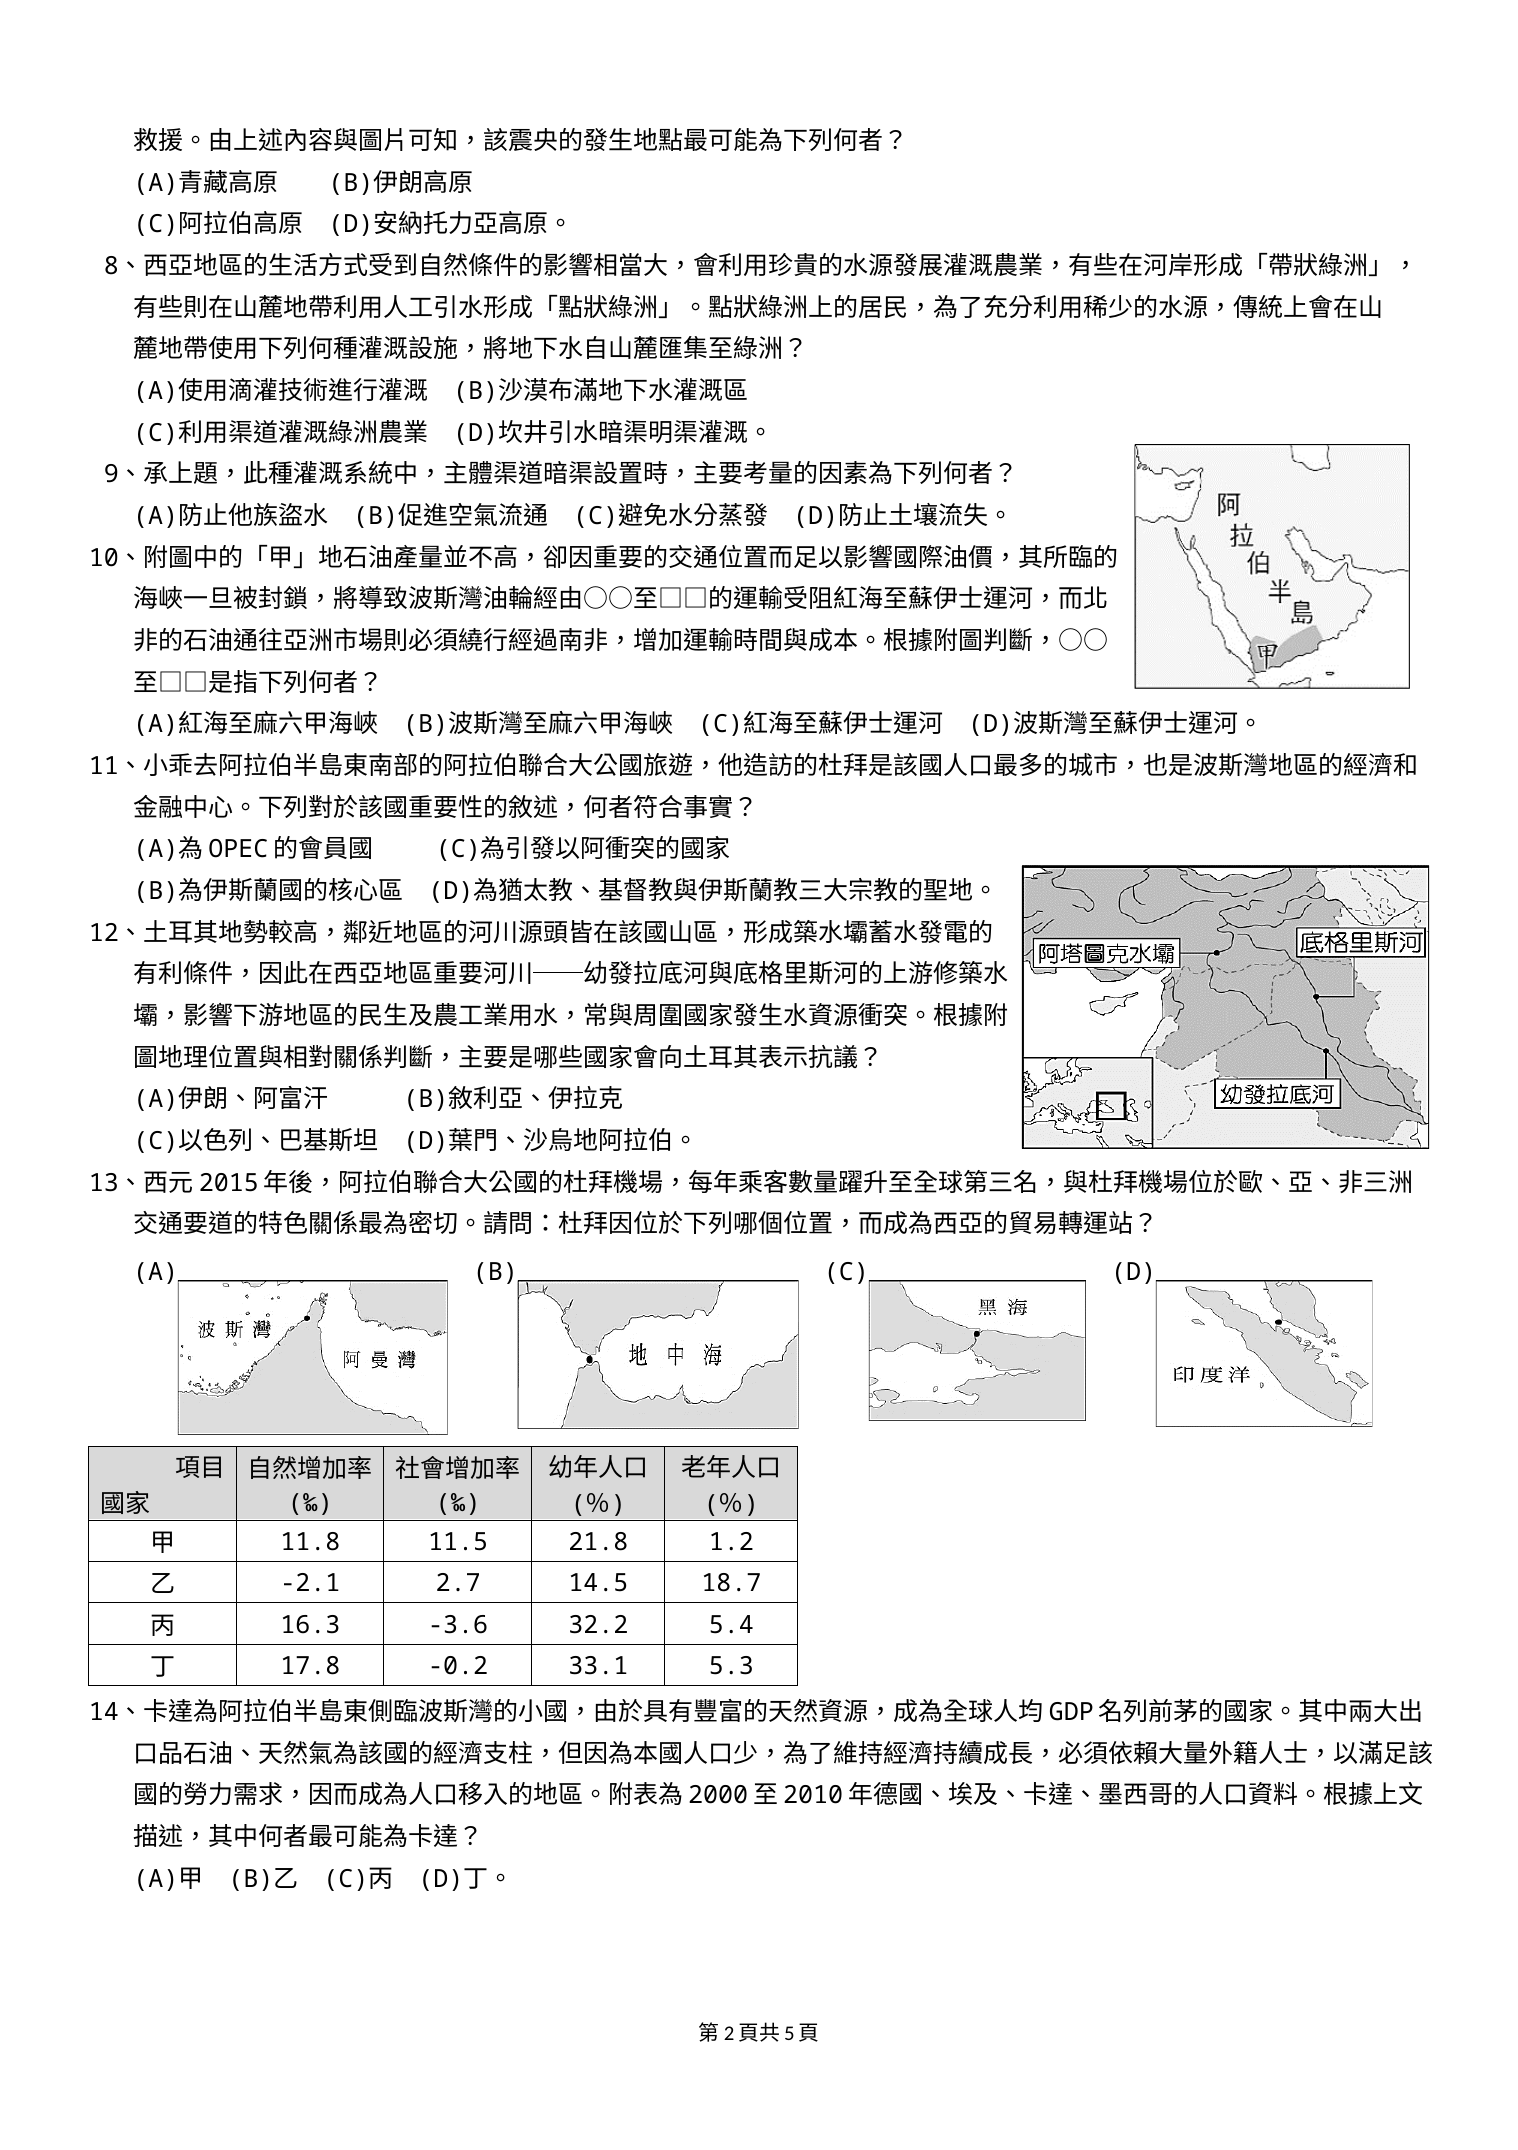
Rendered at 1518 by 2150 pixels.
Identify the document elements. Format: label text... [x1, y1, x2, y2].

table_cell 1.2 [665, 1521, 797, 1561]
table_cell 18.7 [665, 1562, 797, 1602]
text 8、西亞地區的生活方式受到自然條件的影響相當大，會利用珍貴的水源發展灌溉農業，有些在河岸形成「帶狀綠洲」，有些則在山麓地帶利用人工引水形成「點狀綠洲」。點狀綠洲上的居民，為了充分利用稀少的水源，傳統上會在山麓地帶使用下列何種灌溉設施，將地下水自山麓匯集至綠洲？ [103, 240, 1403, 365]
text 10、附圖中的「甲」地石油產量並不高，卻因重要的交通位置而足以影響國際油價，其所臨的海峽一旦被封鎖，將導致波斯灣油輪經由○○至□□的運輸受阻紅海至蘇伊士運河，而北非的石油通往亞洲市場則必須繞行經過南非，增加運輸時間與成本。根據附圖判斷，○○至□□是指下列何者？ [89, 532, 1122, 698]
table_cell 32.2 [532, 1603, 664, 1644]
text (A)甲 (B)乙 (C)丙 (D)丁。 [133, 1853, 1447, 1894]
table_cell 甲 [89, 1521, 236, 1561]
text 救援。由上述內容與圖片可知，該震央的發生地點最可能為下列何者？ [103, 115, 1093, 157]
table_cell -3.6 [384, 1603, 531, 1644]
text (A)使用滴灌技術進行灌溉 (B)沙漠布滿地下水灌溉區 [133, 365, 1429, 407]
text (B)為伊斯蘭國的核心區 (D)為猶太教、基督教與伊斯蘭教三大宗教的聖地。 [133, 865, 1021, 907]
table_cell 丙 [89, 1603, 236, 1644]
table_cell 14.5 [532, 1562, 664, 1602]
table_header 項目 國家 [89, 1447, 236, 1519]
table_cell 2.7 [384, 1562, 531, 1602]
table_cell 17.8 [237, 1645, 383, 1685]
text (C)利用渠道灌溉綠洲農業 (D)坎井引水暗渠明渠灌溉。 [133, 407, 1429, 448]
table_header 老年人口 (％) [665, 1447, 797, 1519]
table_cell 11.5 [384, 1521, 531, 1561]
text (A)伊朗、阿富汗 (B)敘利亞、伊拉克 [133, 1073, 1021, 1115]
text 14、卡達為阿拉伯半島東側臨波斯灣的小國，由於具有豐富的天然資源，成為全球人均GDP名列前茅的國家。其中兩大出口品石油、天然氣為該國的經濟支柱，但因為本國人口少，為了維持經濟持續成長，必須依賴大量外籍人士，以滿足該國的勞力需求，因而成為人口移入的地區。附表為2000至2010年德國、埃及、卡達、墨西哥的人口資料。根據上文描述，其中何者最可能為卡達？ [89, 1686, 1447, 1853]
text (A)青藏高原 (B)伊朗高原 [133, 157, 1429, 198]
text (C)以色列、巴基斯坦 (D)葉門、沙烏地阿拉伯。 [133, 1115, 1429, 1157]
table_cell 5.4 [665, 1603, 797, 1644]
text [1411, 448, 1429, 490]
text (A)為OPEC的會員國 (C)為引發以阿衝突的國家 [133, 823, 1429, 865]
table_cell -0.2 [384, 1645, 531, 1685]
table_cell 5.3 [665, 1645, 797, 1685]
table_header 幼年人口 (％) [532, 1447, 664, 1519]
text (C)阿拉伯高原 (D)安納托力亞高原。 [133, 198, 1429, 240]
text 12、土耳其地勢較高，鄰近地區的河川源頭皆在該國山區，形成築水壩蓄水發電的有利條件，因此在西亞地區重要河川──幼發拉底河與底格里斯河的上游修築水壩，影響下游地區的民生及農工業用水，常與周圍國家發生水資源衝突。根據附圖地理位置與相對關係判斷，主要是哪些國家會向土耳其表示抗議？ [89, 907, 1021, 1073]
table_header 社會增加率 (‰) [384, 1447, 531, 1519]
table_cell 21.8 [532, 1521, 664, 1561]
text (A)紅海至麻六甲海峽 (B)波斯灣至麻六甲海峽 (C)紅海至蘇伊士運河 (D)波斯灣至蘇伊士運河。 [133, 698, 1429, 740]
table_cell 11.8 [237, 1521, 383, 1561]
table_cell 丁 [89, 1645, 236, 1685]
table_cell -2.1 [237, 1562, 383, 1602]
table_cell 乙 [89, 1562, 236, 1602]
text (A)防止他族盜水 (B)促進空氣流通 (C)避免水分蒸發 (D)防止土壤流失。 [133, 490, 1134, 532]
table_cell 33.1 [532, 1645, 664, 1685]
table_header 自然增加率 (‰) [237, 1447, 383, 1519]
text 13、西元2015年後，阿拉伯聯合大公國的杜拜機場，每年乘客數量躍升至全球第三名，與杜拜機場位於歐、亞、非三洲交通要道的特色關係最為密切。請問：杜拜因位於下列哪個位置，而成為西亞的貿易轉運站？ [89, 1157, 1429, 1240]
text (A) (B) (C) (D) [133, 1251, 1429, 1435]
text 9、承上題，此種灌溉系統中，主體渠道暗渠設置時，主要考量的因素為下列何者？ [103, 448, 1134, 490]
text 11、小乖去阿拉伯半島東南部的阿拉伯聯合大公國旅遊，他造訪的杜拜是該國人口最多的城市，也是波斯灣地區的經濟和金融中心。下列對於該國重要性的敘述，何者符合事實？ [89, 740, 1429, 823]
table_cell 16.3 [237, 1603, 383, 1644]
